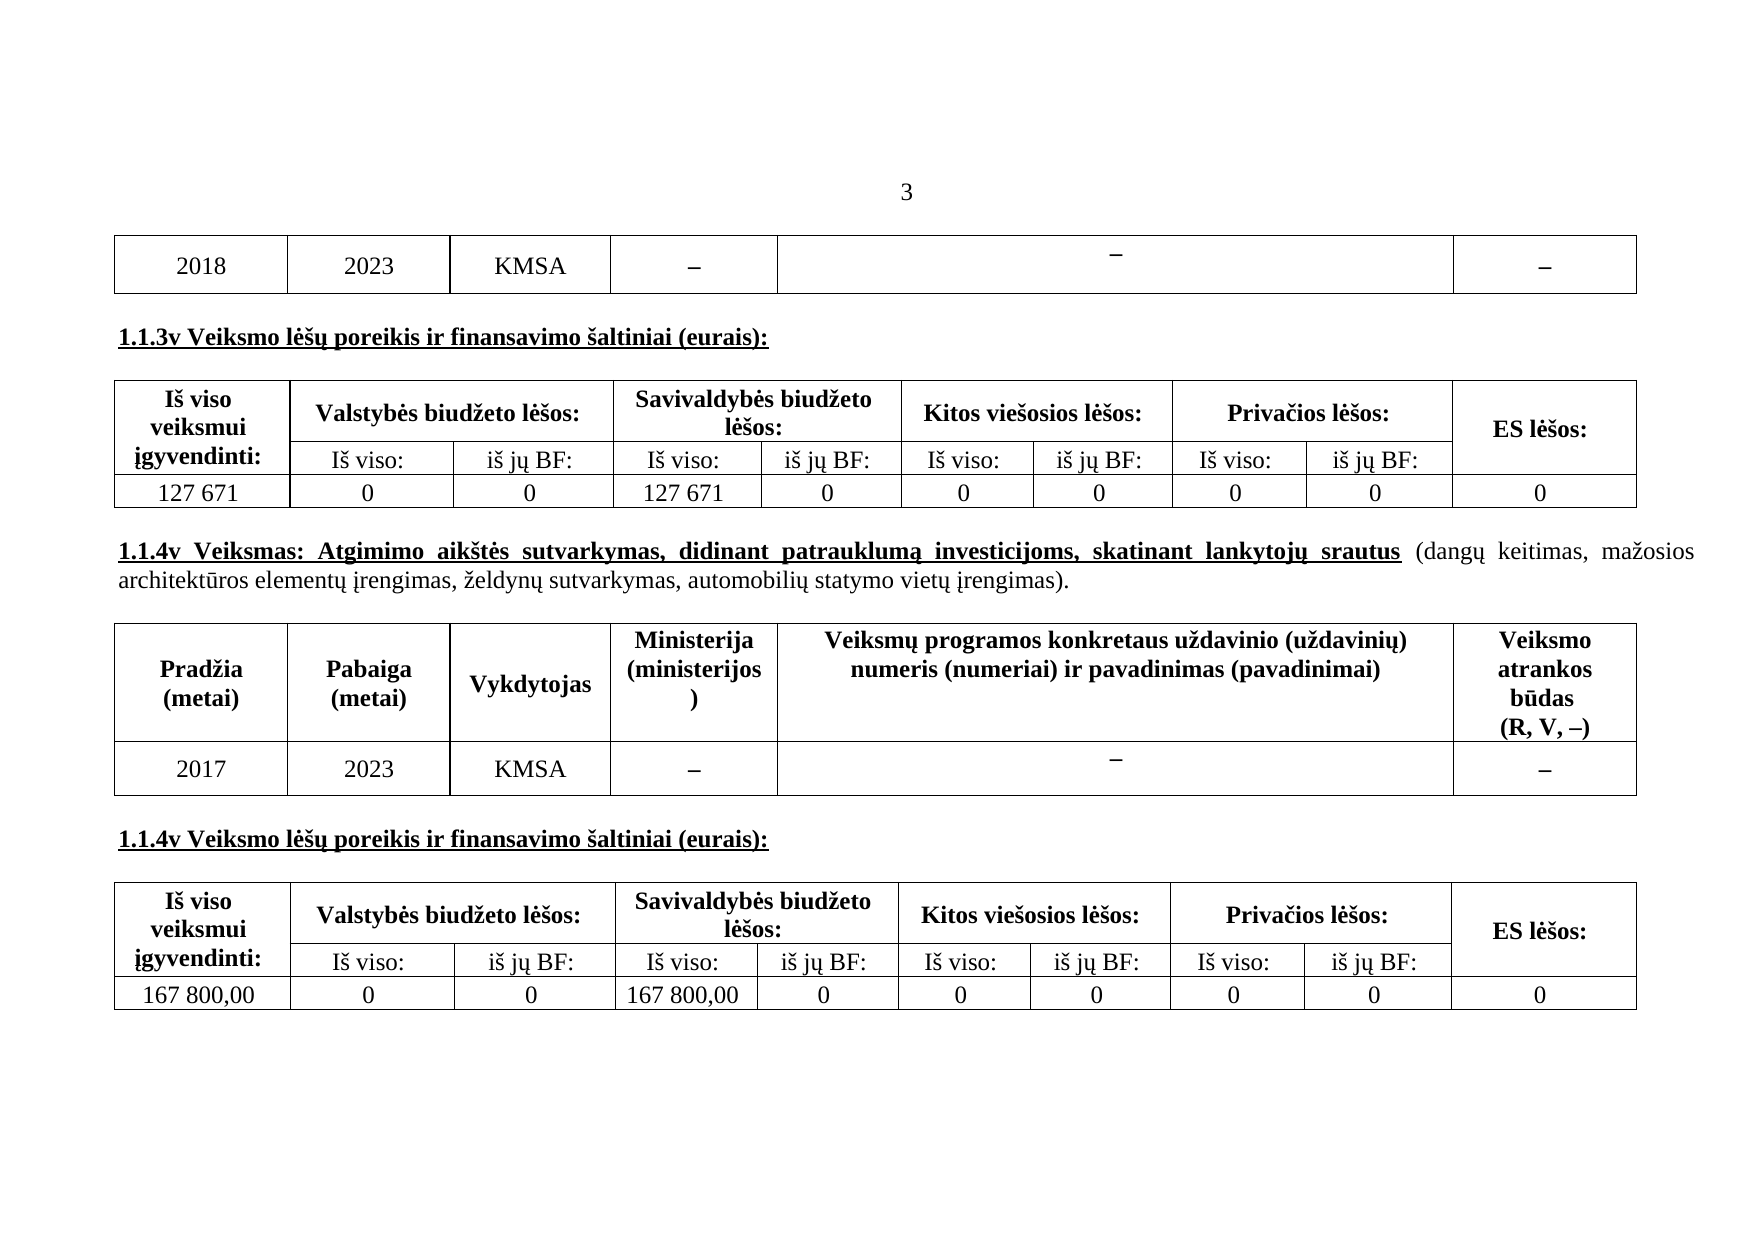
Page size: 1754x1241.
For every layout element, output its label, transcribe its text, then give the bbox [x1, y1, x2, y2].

table_cell 167 800,00 [115, 977, 290, 1009]
table_cell 0 [454, 475, 613, 507]
table_cell iš jų BF: [454, 442, 613, 474]
table_header Iš viso veiksmui įgyvendinti: [115, 883, 290, 976]
table_cell 127 671 [115, 475, 289, 507]
table_header Savivaldybės biudžeto lėšos: [614, 381, 901, 441]
table_cell 167 800,00 [616, 977, 757, 1009]
table_cell 2023 [288, 742, 449, 794]
table_header ES lėšos: [1452, 883, 1636, 976]
table_header Veiksmo atrankos būdas (R, V, –) [1454, 624, 1636, 741]
table_cell 2018 [115, 236, 287, 292]
table_cell Iš viso: [1171, 944, 1304, 976]
table_cell KMSA [451, 742, 610, 794]
table_cell 0 [762, 475, 901, 507]
table_cell iš jų BF: [1034, 442, 1172, 474]
table_cell iš jų BF: [1307, 442, 1452, 474]
table_cell – [611, 236, 777, 292]
table_cell iš jų BF: [1305, 944, 1451, 976]
table_cell 0 [291, 977, 454, 1009]
table_header Veiksmų programos konkretaus uždavinio (uždavinių) numeris (numeriai) ir pavadinimas (pavadinimai) [778, 624, 1453, 741]
table_header Pabaiga (metai) [288, 624, 449, 741]
table_cell 0 [1305, 977, 1451, 1009]
table_cell 0 [902, 475, 1033, 507]
table_cell Iš viso: [902, 442, 1033, 474]
table_header Iš viso veiksmui įgyvendinti: [115, 381, 289, 474]
table_cell 0 [1453, 475, 1636, 507]
table_cell Iš viso: [616, 944, 757, 976]
table_cell Iš viso: [291, 944, 454, 976]
table_cell Iš viso: [899, 944, 1030, 976]
table_header Privačios lėšos: [1171, 883, 1451, 943]
table_cell – [778, 236, 1453, 292]
table_cell Iš viso: [291, 442, 453, 474]
table_cell 0 [899, 977, 1030, 1009]
table_header Kitos viešosios lėšos: [902, 381, 1172, 441]
table_header Valstybės biudžeto lėšos: [291, 883, 615, 943]
table_header Valstybės biudžeto lėšos: [291, 381, 613, 441]
table_cell – [1454, 742, 1636, 794]
table_cell 0 [758, 977, 898, 1009]
table_cell iš jų BF: [762, 442, 901, 474]
table_header ES lėšos: [1453, 381, 1636, 474]
table_header Ministerija (ministerijos) [611, 624, 777, 741]
table_header Pradžia (metai) [115, 624, 287, 741]
table_cell KMSA [451, 236, 610, 292]
table_header Vykdytojas [451, 624, 610, 741]
table_cell 0 [1031, 977, 1170, 1009]
table_cell 0 [1171, 977, 1304, 1009]
table_cell 127 671 [614, 475, 761, 507]
table_cell – [1454, 236, 1636, 292]
table_cell 2023 [288, 236, 449, 292]
table_header Privačios lėšos: [1173, 381, 1452, 441]
table_cell 0 [291, 475, 453, 507]
table_header Kitos viešosios lėšos: [899, 883, 1170, 943]
table_cell 0 [1173, 475, 1306, 507]
table_cell 0 [1307, 475, 1452, 507]
table_cell 2017 [115, 742, 287, 794]
table_cell iš jų BF: [455, 944, 615, 976]
table_cell Iš viso: [1173, 442, 1306, 474]
table_cell – [778, 742, 1453, 794]
table_cell Iš viso: [614, 442, 761, 474]
table_cell – [611, 742, 777, 794]
table_cell iš jų BF: [1031, 944, 1170, 976]
table_cell 0 [1452, 977, 1636, 1009]
table_cell 0 [1034, 475, 1172, 507]
table_header Savivaldybės biudžeto lėšos: [616, 883, 898, 943]
table_cell 0 [455, 977, 615, 1009]
text 1.1.3v Veiksmo lėšų poreikis ir finansavimo šaltiniai (eurais): [118, 322, 1695, 351]
table_cell iš jų BF: [758, 944, 898, 976]
text 1.1.4v Veiksmas: Atgimimo aikštės sutvarkymas, didinant patrauklumą investicijoms, skatinant lankytojų srautus (dangų keitimas, mažosios architektūros elementų įrengimas, želdynų sutvarkymas, automobilių statymo vietų įrengimas). [118, 536, 1695, 594]
text 1.1.4v Veiksmo lėšų poreikis ir finansavimo šaltiniai (eurais): [118, 824, 1695, 853]
